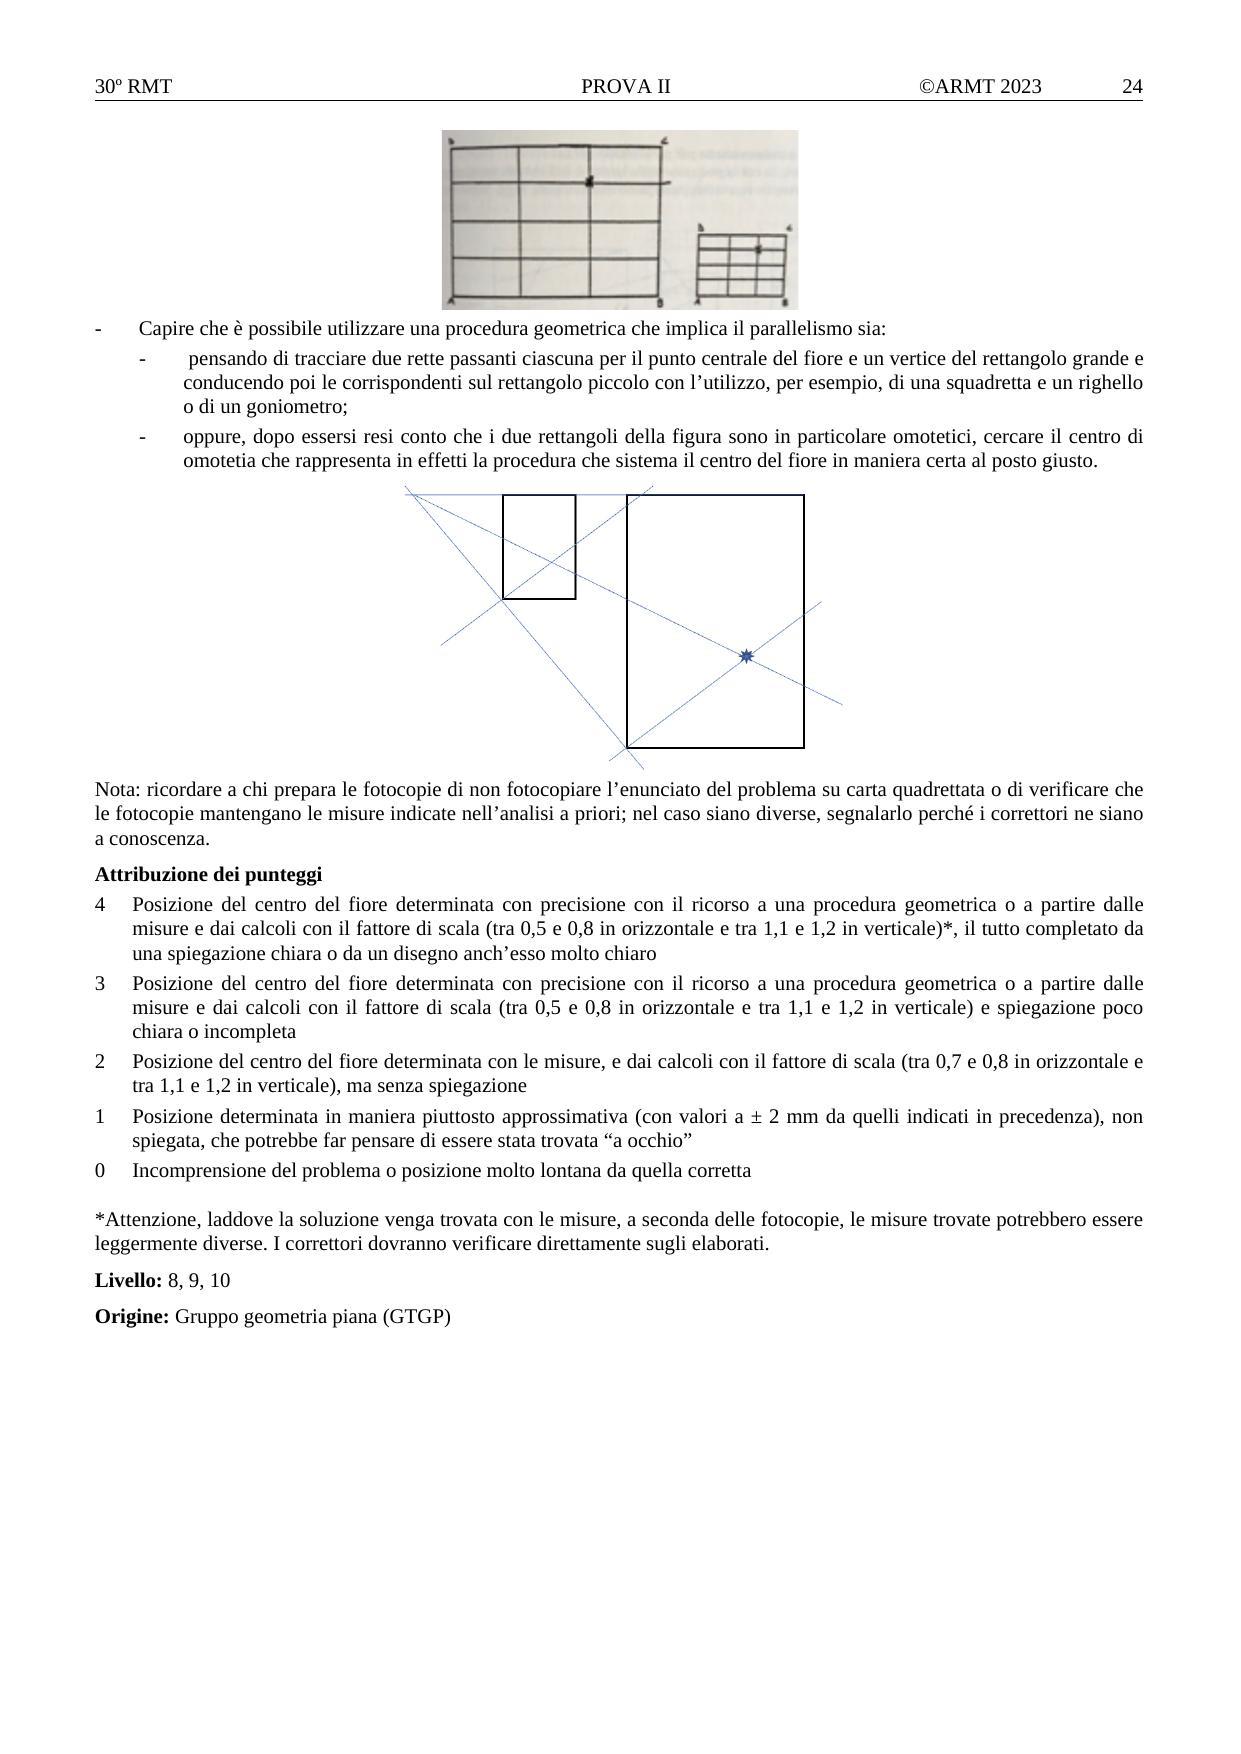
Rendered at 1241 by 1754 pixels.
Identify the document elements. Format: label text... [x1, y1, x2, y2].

text 1 Posizione determinata in maniera piuttosto approssimativa (con valori a ± 2 mm da quelli indicati in precedenza), non spiegata, che potrebbe far pensare di essere stata trovata “a occhio” [94, 1103, 1146, 1152]
text - Capire che è possibile utilizzare una procedura geometrica che implica il parallelismo sia: [94, 316, 1146, 340]
text 4 Posizione del centro del fiore determinata con precisione con il ricorso a una procedura geometrica o a partire dalle misure e dai calcoli con il fattore di scala (tra 0,5 e 0,8 in orizzontale e tra 1,1 e 1,2 in verticale)*, il tutto completato da una spiegazione chiara o da un disegno anch’esso molto chiaro [94, 892, 1146, 964]
text Attribuzione dei punteggi [94, 862, 1146, 886]
text *Attenzione, laddove la soluzione venga trovata con le misure, a seconda delle fotocopie, le misure trovate potrebbero essere leggermente diverse. I correttori dovranno verificare direttamente sugli elaborati. [94, 1207, 1146, 1255]
text Origine: Gruppo geometria piana (GTGP) [94, 1304, 1146, 1328]
text Livello: 8, 9, 10 [94, 1268, 1146, 1292]
text 2 Posizione del centro del fiore determinata con le misure, e dai calcoli con il fattore di scala (tra 0,7 e 0,8 in orizzontale e tra 1,1 e 1,2 in verticale), ma senza spiegazione [94, 1049, 1146, 1097]
text - pensando di tracciare due rette passanti ciascuna per il punto centrale del fiore e un vertice del rettangolo grande e conducendo poi le corrispondenti sul rettangolo piccolo con l’utilizzo, per esempio, di una squadretta e un righello o di un goniometro; [139, 346, 1146, 418]
picture [397, 478, 843, 771]
text - oppure, dopo essersi resi conto che i due rettangoli della figura sono in particolare omotetici, cercare il centro di omotetia che rappresenta in effetti la procedura che sistema il centro del fiore in maniera certa al posto giusto. [139, 424, 1146, 472]
picture [441, 130, 799, 310]
text 0 Incomprensione del problema o posizione molto lontana da quella corretta [94, 1158, 1146, 1182]
text 3 Posizione del centro del fiore determinata con precisione con il ricorso a una procedura geometrica o a partire dalle misure e dai calcoli con il fattore di scala (tra 0,5 e 0,8 in orizzontale e tra 1,1 e 1,2 in verticale) e spiegazione poco chiara o incompleta [94, 971, 1146, 1043]
text Nota: ricordare a chi prepara le fotocopie di non fotocopiare l’enunciato del problema su carta quadrettata o di verificare che le fotocopie mantengano le misure indicate nell’analisi a priori; nel caso siano diverse, segnalarlo perché i correttori ne siano a conoscenza. [94, 777, 1146, 849]
